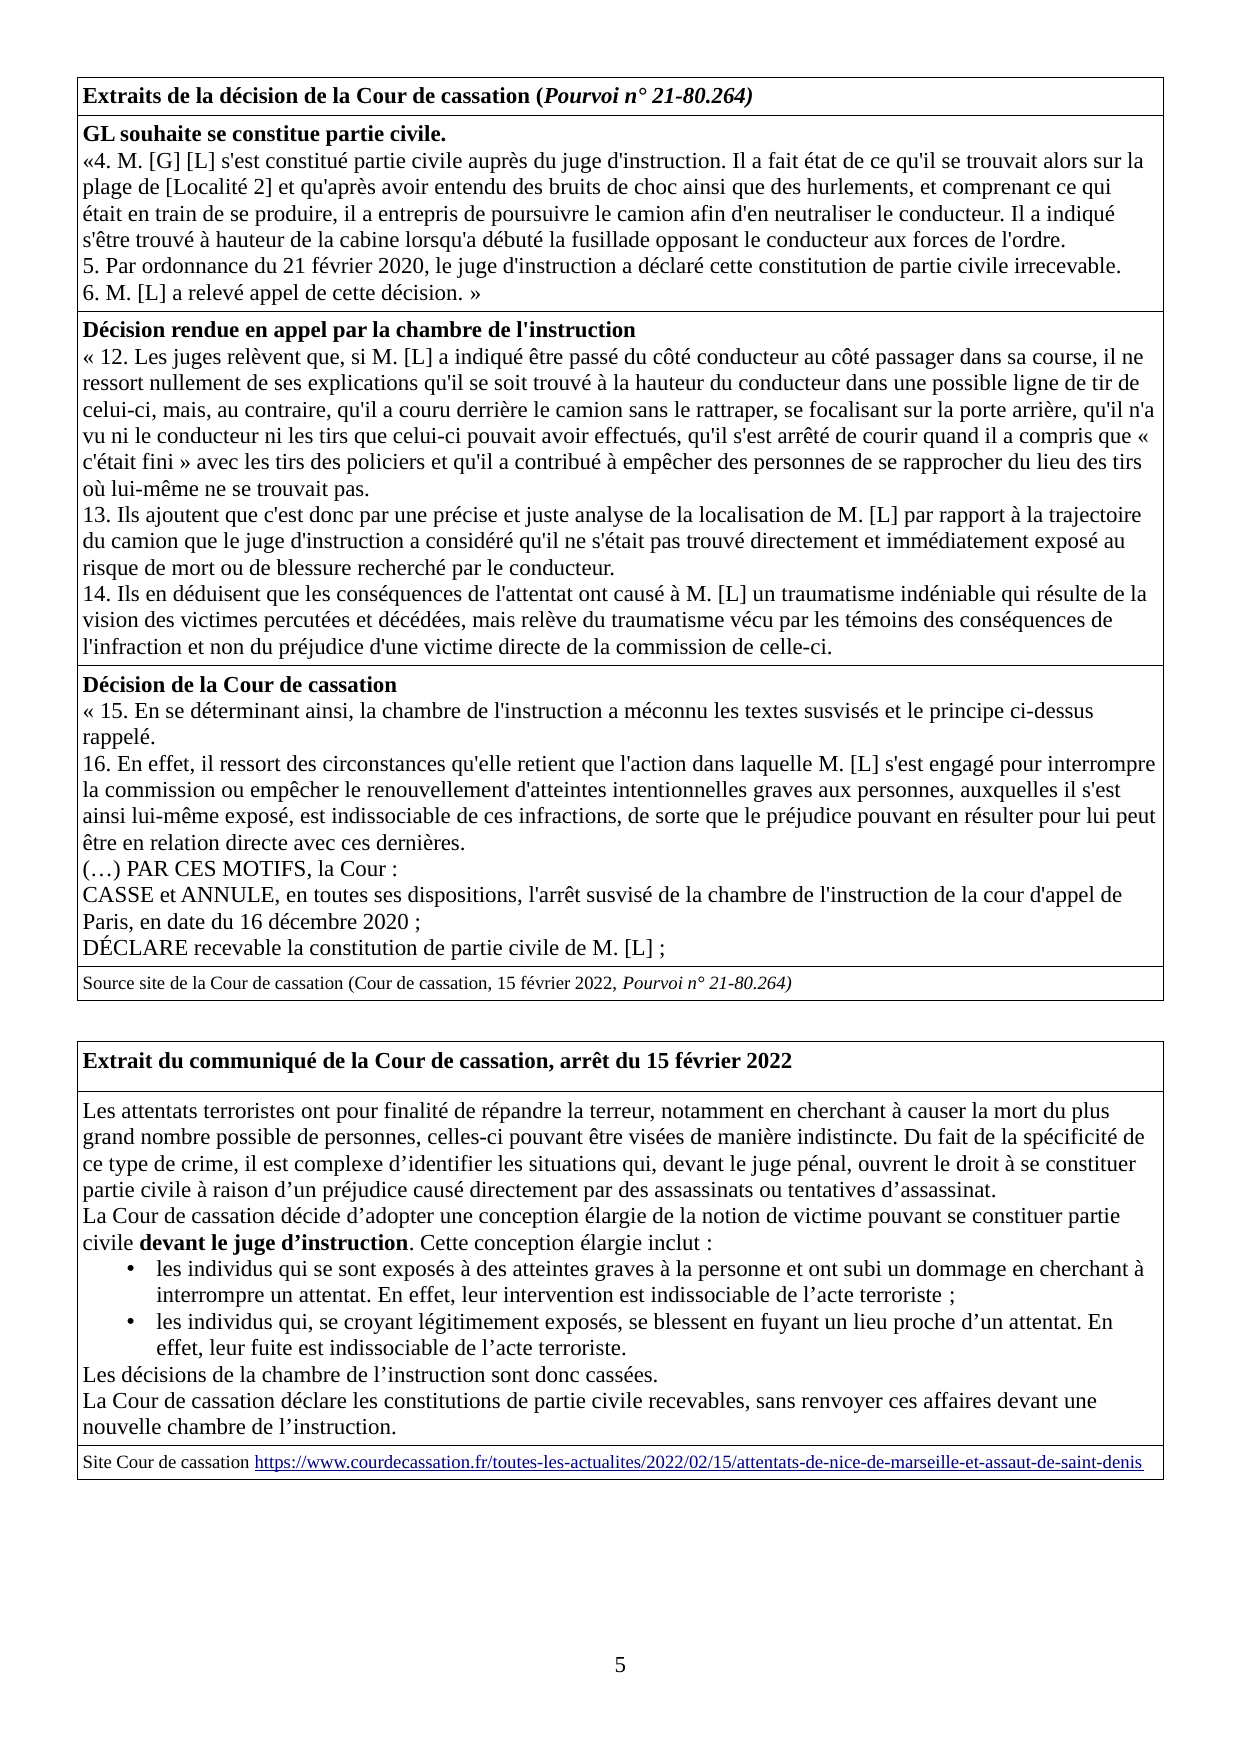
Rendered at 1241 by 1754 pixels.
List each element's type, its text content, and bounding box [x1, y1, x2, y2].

table_header Extraits de la décision de la Cour de cassation (Pourvoi n° 21-80.264) [78, 78, 1163, 115]
table_header Extrait du communiqué de la Cour de cassation, arrêt du 15 février 2022 [78, 1042, 1163, 1091]
table_cell Décision de la Cour de cassation « 15. En se déterminant ainsi, la chambre de l'instruction a méconnu les textes susvisés et le principe ci-dessus rappelé. 16. En effet, il ressort des circonstances qu'elle retient que l'action dans laquelle M. [L] s'est engagé pour interrompre la commission ou empêcher le renouvellement d'atteintes intentionnelles graves aux personnes, auxquelles il s'est ainsi lui-même exposé, est indissociable de ces infractions, de sorte que le préjudice pouvant en résulter pour lui peut être en relation directe avec ces dernières. (…) PAR CES MOTIFS, la Cour : CASSE et ANNULE, en toutes ses dispositions, l'arrêt susvisé de la chambre de l'instruction de la cour d'appel de Paris, en date du 16 décembre 2020 ; DÉCLARE recevable la constitution de partie civile de M. [L] ; [78, 666, 1163, 966]
table_cell GL souhaite se constitue partie civile. «4. M. [G] [L] s'est constitué partie civile auprès du juge d'instruction. Il a fait état de ce qu'il se trouvait alors sur la plage de [Localité 2] et qu'après avoir entendu des bruits de choc ainsi que des hurlements, et comprenant ce qui était en train de se produire, il a entrepris de poursuivre le camion afin d'en neutraliser le conducteur. Il a indiqué s'être trouvé à hauteur de la cabine lorsqu'a débuté la fusillade opposant le conducteur aux forces de l'ordre. 5. Par ordonnance du 21 février 2020, le juge d'instruction a déclaré cette constitution de partie civile irrecevable. 6. M. [L] a relevé appel de cette décision. » [78, 116, 1163, 311]
table_cell Décision rendue en appel par la chambre de l'instruction « 12. Les juges relèvent que, si M. [L] a indiqué être passé du côté conducteur au côté passager dans sa course, il ne ressort nullement de ses explications qu'il se soit trouvé à la hauteur du conducteur dans une possible ligne de tir de celui-ci, mais, au contraire, qu'il a couru derrière le camion sans le rattraper, se focalisant sur la porte arrière, qu'il n'a vu ni le conducteur ni les tirs que celui-ci pouvait avoir effectués, qu'il s'est arrêté de courir quand il a compris que « c'était fini » avec les tirs des policiers et qu'il a contribué à empêcher des personnes de se rapprocher du lieu des tirs où lui-même ne se trouvait pas. 13. Ils ajoutent que c'est donc par une précise et juste analyse de la localisation de M. [L] par rapport à la trajectoire du camion que le juge d'instruction a considéré qu'il ne s'était pas trouvé directement et immédiatement exposé au risque de mort ou de blessure recherché par le conducteur. 14. Ils en déduisent que les conséquences de l'attentat ont causé à M. [L] un traumatisme indéniable qui résulte de la vision des victimes percutées et décédées, mais relève du traumatisme vécu par les témoins des conséquences de l'infraction et non du préjudice d'une victime directe de la commission de celle-ci. [78, 312, 1163, 665]
table_cell Source site de la Cour de cassation (Cour de cassation, 15 février 2022, Pourvoi n° 21-80.264) [78, 967, 1163, 999]
table_cell Les attentats terroristes ont pour finalité de répandre la terreur, notamment en cherchant à causer la mort du plus grand nombre possible de personnes, celles-ci pouvant être visées de manière indistincte. Du fait de la spécificité de ce type de crime, il est complexe d’identifier les situations qui, devant le juge pénal, ouvrent le droit à se constituer partie civile à raison d’un préjudice causé directement par des assassinats ou tentatives d’assassinat. La Cour de cassation décide d’adopter une conception élargie de la notion de victime pouvant se constituer partie civile devant le juge d’instruction. Cette conception élargie inclut : les individus qui se sont exposés à des atteintes graves à la personne et ont subi un dommage en cherchant à interrompre un attentat. En effet, leur intervention est indissociable de l’acte terroriste ; les individus qui, se croyant légitimement exposés, se blessent en fuyant un lieu proche d’un attentat. En effet, leur fuite est indissociable de l’acte terroriste. Les décisions de la chambre de l’instruction sont donc cassées. La Cour de cassation déclare les constitutions de partie civile recevables, sans renvoyer ces affaires devant une nouvelle chambre de l’instruction. [78, 1092, 1163, 1445]
table_cell Site Cour de cassation https://www.courdecassation.fr/toutes-les-actualites/2022/02/15/attentats-de-nice-de-marseille-et-assaut-de-saint-denis [78, 1446, 1163, 1478]
